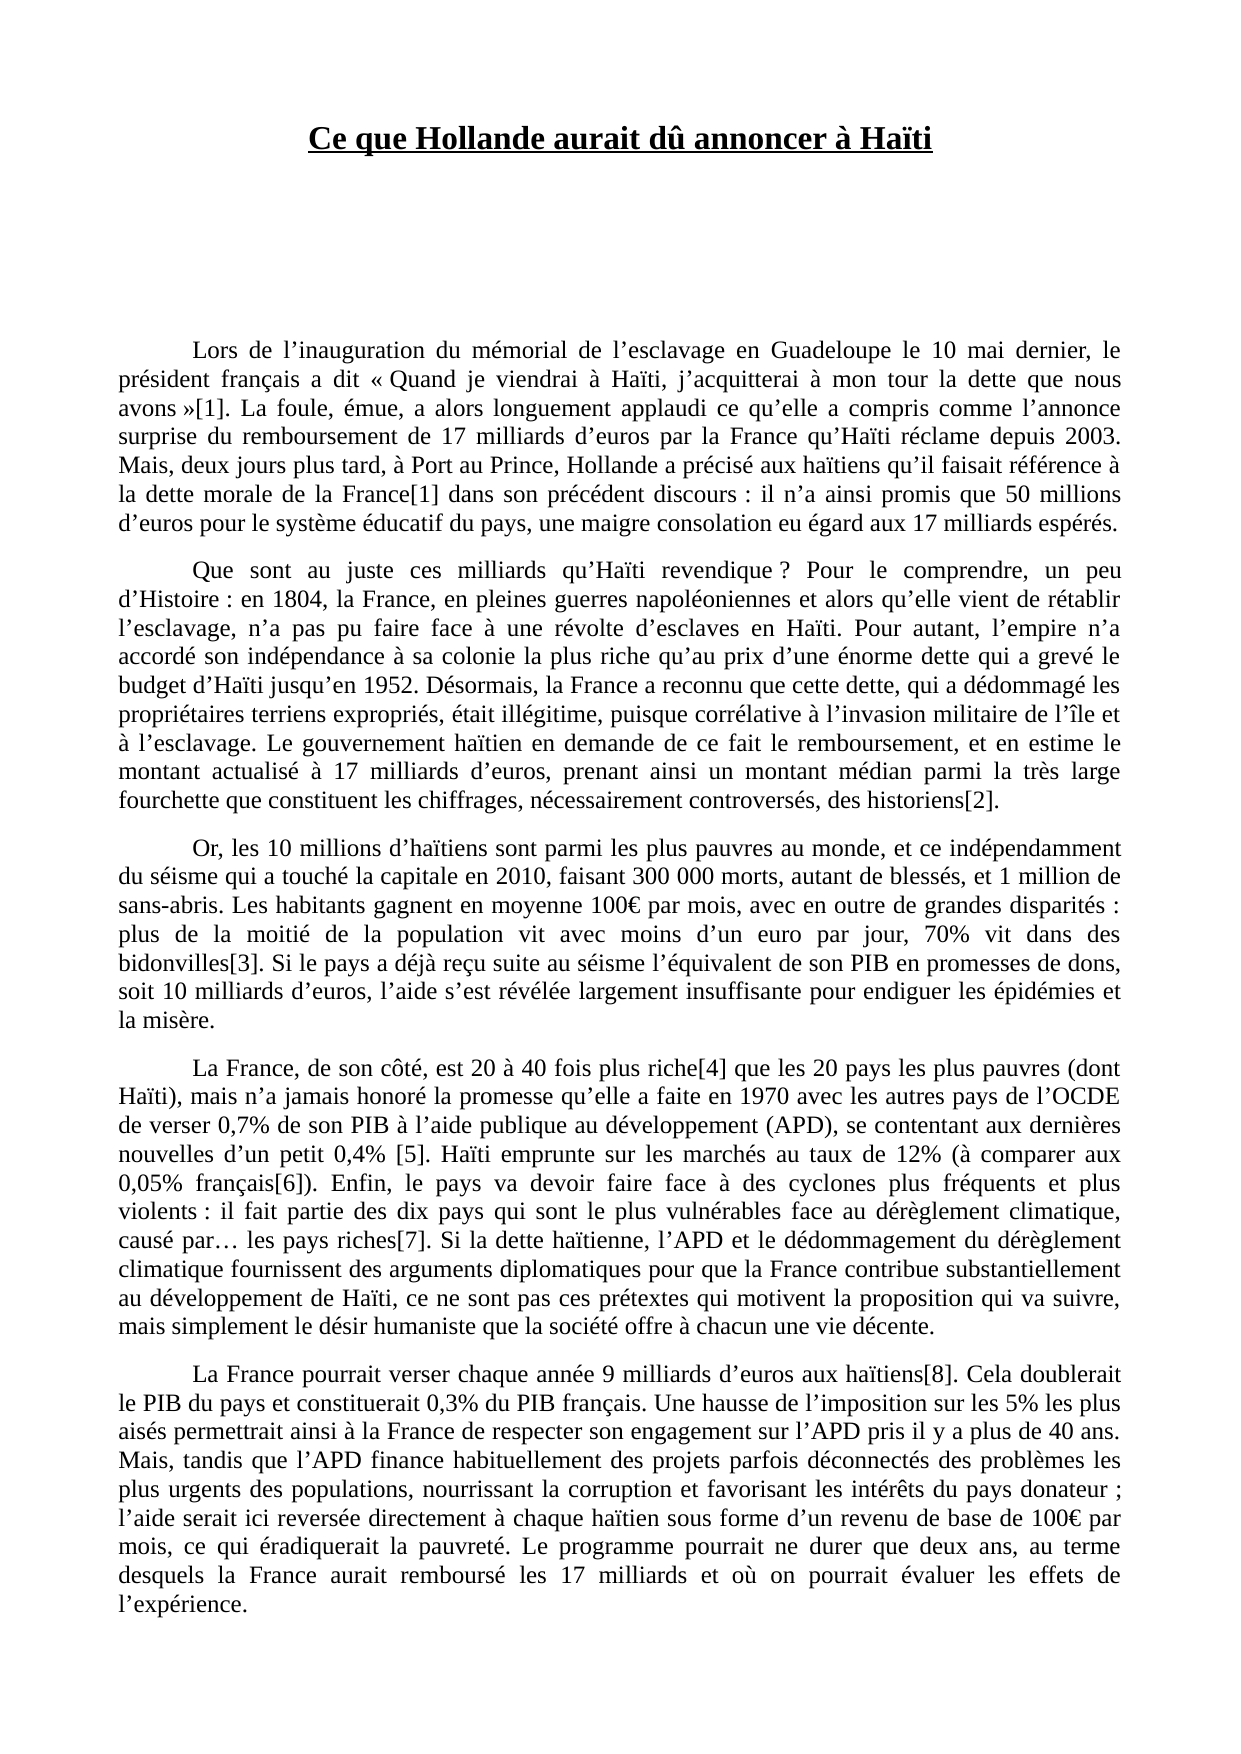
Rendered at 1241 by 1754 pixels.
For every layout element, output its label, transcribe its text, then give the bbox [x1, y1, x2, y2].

text Or, les 10 millions d’haïtiens sont parmi les plus pauvres au monde, et ce indépendamment du séisme qui a touché la capitale en 2010, faisant 300 000 morts, autant de blessés, et 1 million de sans-abris. Les habitants gagnent en moyenne 100€ par mois, avec en outre de grandes disparités : plus de la moitié de la population vit avec moins d’un euro par jour, 70% vit dans des bidonvilles[3]. Si le pays a déjà reçu suite au séisme l’équivalent de son PIB en promesses de dons, soit 10 milliards d’euros, l’aide s’est révélée largement insuffisante pour endiguer les épidémies et la misère. [118, 833, 1122, 1034]
text La France pourrait verser chaque année 9 milliards d’euros aux haïtiens[8]. Cela doublerait le PIB du pays et constituerait 0,3% du PIB français. Une hausse de l’imposition sur les 5% les plus aisés permettrait ainsi à la France de respecter son engagement sur l’APD pris il y a plus de 40 ans. Mais, tandis que l’APD finance habituellement des projets parfois déconnectés des problèmes les plus urgents des populations, nourrissant la corruption et favorisant les intérêts du pays donateur ; l’aide serait ici reversée directement à chaque haïtien sous forme d’un revenu de base de 100€ par mois, ce qui éradiquerait la pauvreté. Le programme pourrait ne durer que deux ans, au terme desquels la France aurait remboursé les 17 milliards et où on pourrait évaluer les effets de l’expérience. [118, 1359, 1122, 1618]
text Lors de l’inauguration du mémorial de l’esclavage en Guadeloupe le 10 mai dernier, le président français a dit « Quand je viendrai à Haïti, j’acquitterai à mon tour la dette que nous avons »[1]. La foule, émue, a alors longuement applaudi ce qu’elle a compris comme l’annonce surprise du remboursement de 17 milliards d’euros par la France qu’Haïti réclame depuis 2003. Mais, deux jours plus tard, à Port au Prince, Hollande a précisé aux haïtiens qu’il faisait référence à la dette morale de la France[1] dans son précédent discours : il n’a ainsi promis que 50 millions d’euros pour le système éducatif du pays, une maigre consolation eu égard aux 17 milliards espérés. [118, 335, 1122, 536]
text La France, de son côté, est 20 à 40 fois plus riche[4] que les 20 pays les plus pauvres (dont Haïti), mais n’a jamais honoré la promesse qu’elle a faite en 1970 avec les autres pays de l’OCDE de verser 0,7% de son PIB à l’aide publique au développement (APD), se contentant aux dernières nouvelles d’un petit 0,4% [5]. Haïti emprunte sur les marchés au taux de 12% (à comparer aux 0,05% français[6]). Enfin, le pays va devoir faire face à des cyclones plus fréquents et plus violents : il fait partie des dix pays qui sont le plus vulnérables face au dérèglement climatique, causé par… les pays riches[7]. Si la dette haïtienne, l’APD et le dédommagement du dérèglement climatique fournissent des arguments diplomatiques pour que la France contribue substantiellement au développement de Haïti, ce ne sont pas ces prétextes qui motivent la proposition qui va suivre, mais simplement le désir humaniste que la société offre à chacun une vie décente. [118, 1053, 1122, 1340]
text Ce que Hollande aurait dû annoncer à Haïti [118, 118, 1122, 156]
text Que sont au juste ces milliards qu’Haïti revendique ? Pour le comprendre, un peu d’Histoire : en 1804, la France, en pleines guerres napoléoniennes et alors qu’elle vient de rétablir l’esclavage, n’a pas pu faire face à une révolte d’esclaves en Haïti. Pour autant, l’empire n’a accordé son indépendance à sa colonie la plus riche qu’au prix d’une énorme dette qui a grevé le budget d’Haïti jusqu’en 1952. Désormais, la France a reconnu que cette dette, qui a dédommagé les propriétaires terriens expropriés, était illégitime, puisque corrélative à l’invasion militaire de l’île et à l’esclavage. Le gouvernement haïtien en demande de ce fait le remboursement, et en estime le montant actualisé à 17 milliards d’euros, prenant ainsi un montant médian parmi la très large fourchette que constituent les chiffrages, nécessairement controversés, des historiens[2]. [118, 555, 1122, 814]
